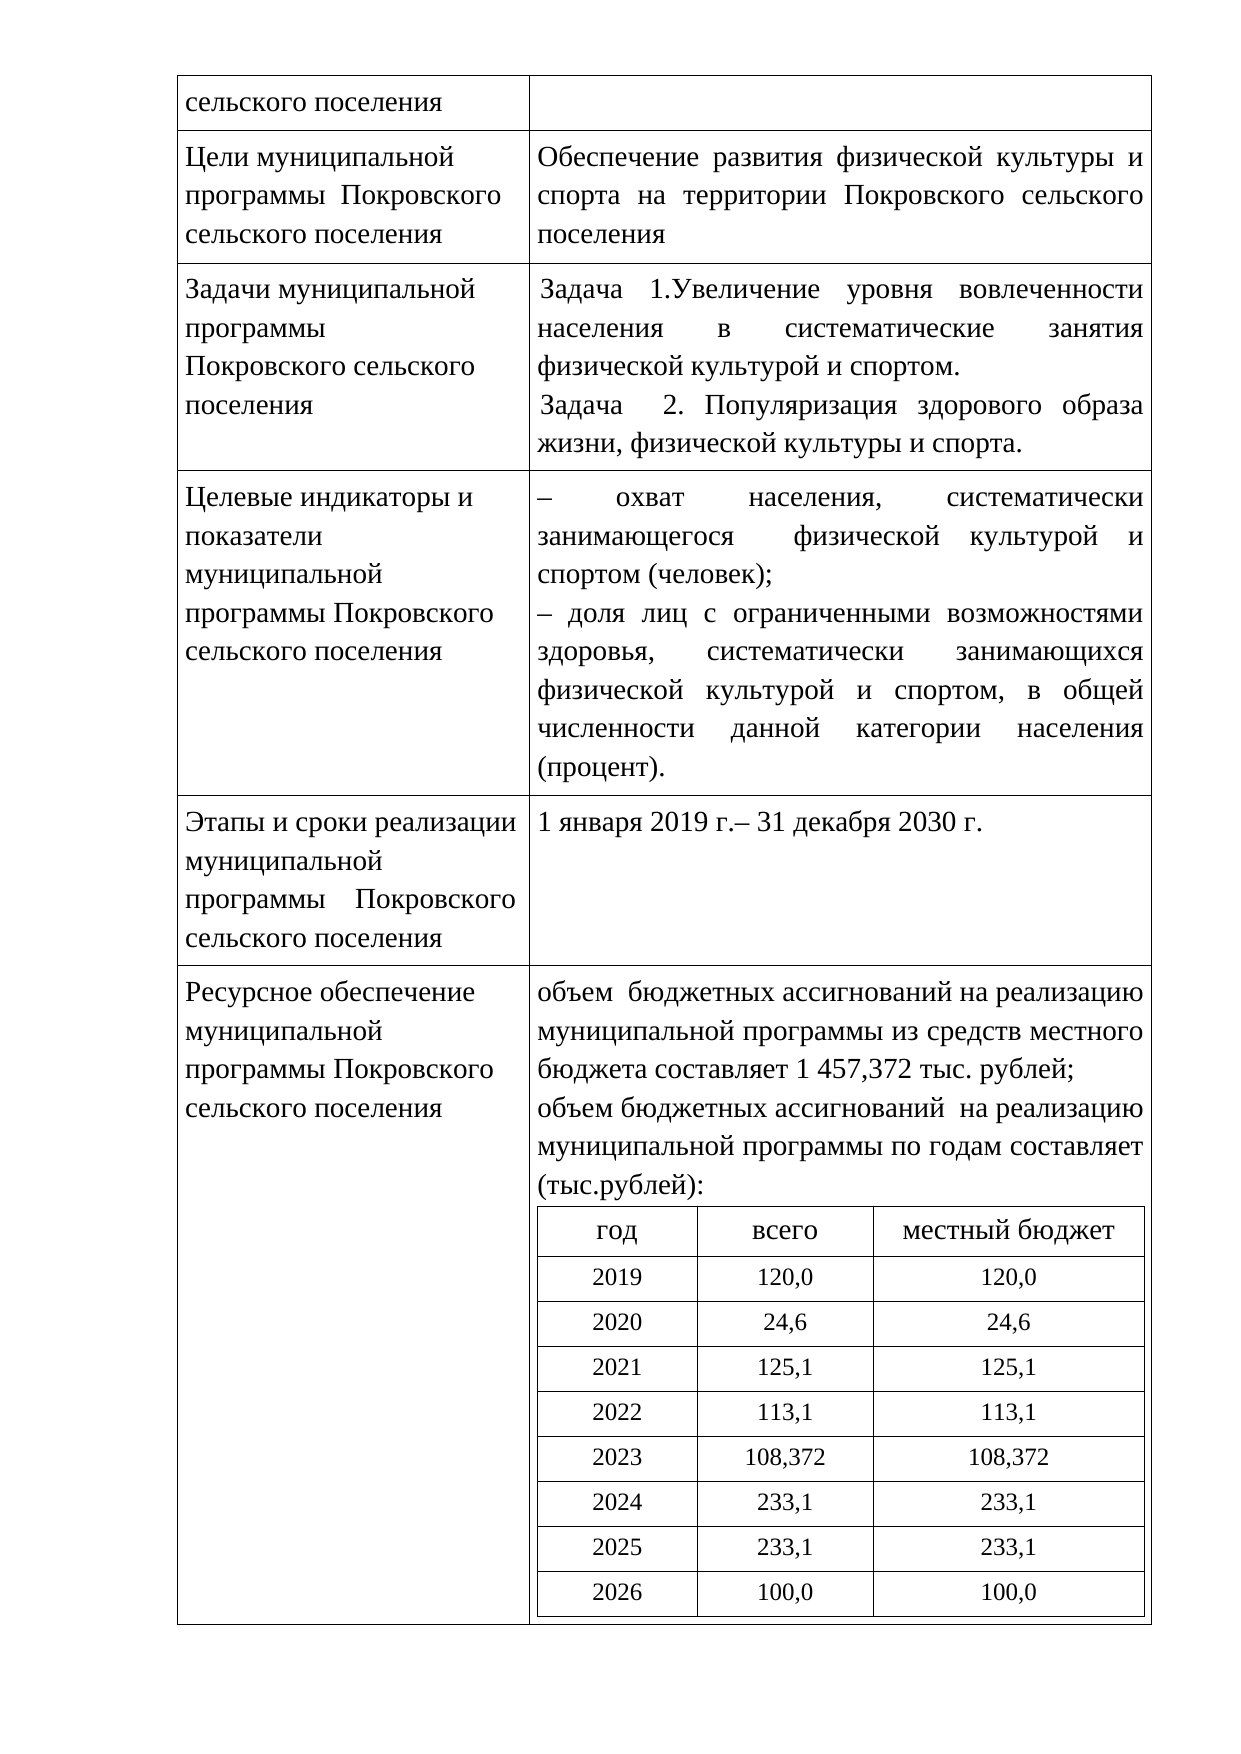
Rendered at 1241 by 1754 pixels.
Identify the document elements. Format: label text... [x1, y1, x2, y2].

table_cell 233,1 [698, 1482, 873, 1526]
table_cell 24,6 [874, 1302, 1144, 1346]
table_cell 120,0 [874, 1257, 1144, 1301]
table_cell Цели муниципальной программы Покровского сельского поселения [178, 131, 529, 262]
table_cell Задачи муниципальной программы Покровского сельского поселения [178, 264, 529, 470]
table_cell 233,1 [874, 1527, 1144, 1571]
table_cell 2025 [538, 1527, 697, 1571]
table_cell 2022 [538, 1392, 697, 1436]
table_cell 233,1 [698, 1527, 873, 1571]
table_cell сельского поселения [178, 76, 529, 130]
table_cell [530, 76, 1151, 130]
table_header местный бюджет [874, 1207, 1144, 1256]
table_cell 24,6 [698, 1302, 873, 1346]
table_cell Этапы и сроки реализации муниципальной программы Покровского сельского поселения [178, 796, 529, 965]
table_cell 125,1 [874, 1347, 1144, 1391]
table_cell 125,1 [698, 1347, 873, 1391]
table_cell Целевые индикаторы и показатели муниципальной программы Покровского сельского поселения [178, 471, 529, 795]
table_cell 100,0 [874, 1572, 1144, 1616]
table_header год [538, 1207, 697, 1256]
table_cell 1 января 2019 г.– 31 декабря 2030 г. [530, 796, 1151, 965]
table_cell Задача 1.Увеличение уровня вовлеченности населения в систематические занятия физической культурой и спортом. Задача 2. Популяризация здорового образа жизни, физической культуры и спорта. [530, 264, 1151, 470]
table_cell Обеспечение развития физической культуры и спорта на территории Покровского сельского поселения [530, 131, 1151, 262]
table_cell 120,0 [698, 1257, 873, 1301]
table_cell 113,1 [698, 1392, 873, 1436]
table_cell объем бюджетных ассигнований на реализацию муниципальной программы из средств местного бюджета составляет 1 457,372 тыс. рублей; объем бюджетных ассигнований на реализацию муниципальной программы по годам составляет (тыс.рублей): [530, 966, 1151, 1624]
table_cell 233,1 [874, 1482, 1144, 1526]
table_cell 2020 [538, 1302, 697, 1346]
table_cell 2026 [538, 1572, 697, 1616]
table_header всего [698, 1207, 873, 1256]
table_cell Ресурсное обеспечение муниципальной программы Покровского сельского поселения [178, 966, 529, 1624]
table_cell 108,372 [698, 1437, 873, 1481]
table_cell 2023 [538, 1437, 697, 1481]
table_cell 2024 [538, 1482, 697, 1526]
table_cell – охват населения, систематически занимающегося физической культурой и спортом (человек); – доля лиц с ограниченными возможностями здоровья, систематически занимающихся физической культурой и спортом, в общей численности данной категории населения (процент). [530, 471, 1151, 795]
table_cell 100,0 [698, 1572, 873, 1616]
table_cell 2021 [538, 1347, 697, 1391]
table_cell 113,1 [874, 1392, 1144, 1436]
table_cell 108,372 [874, 1437, 1144, 1481]
table_cell 2019 [538, 1257, 697, 1301]
